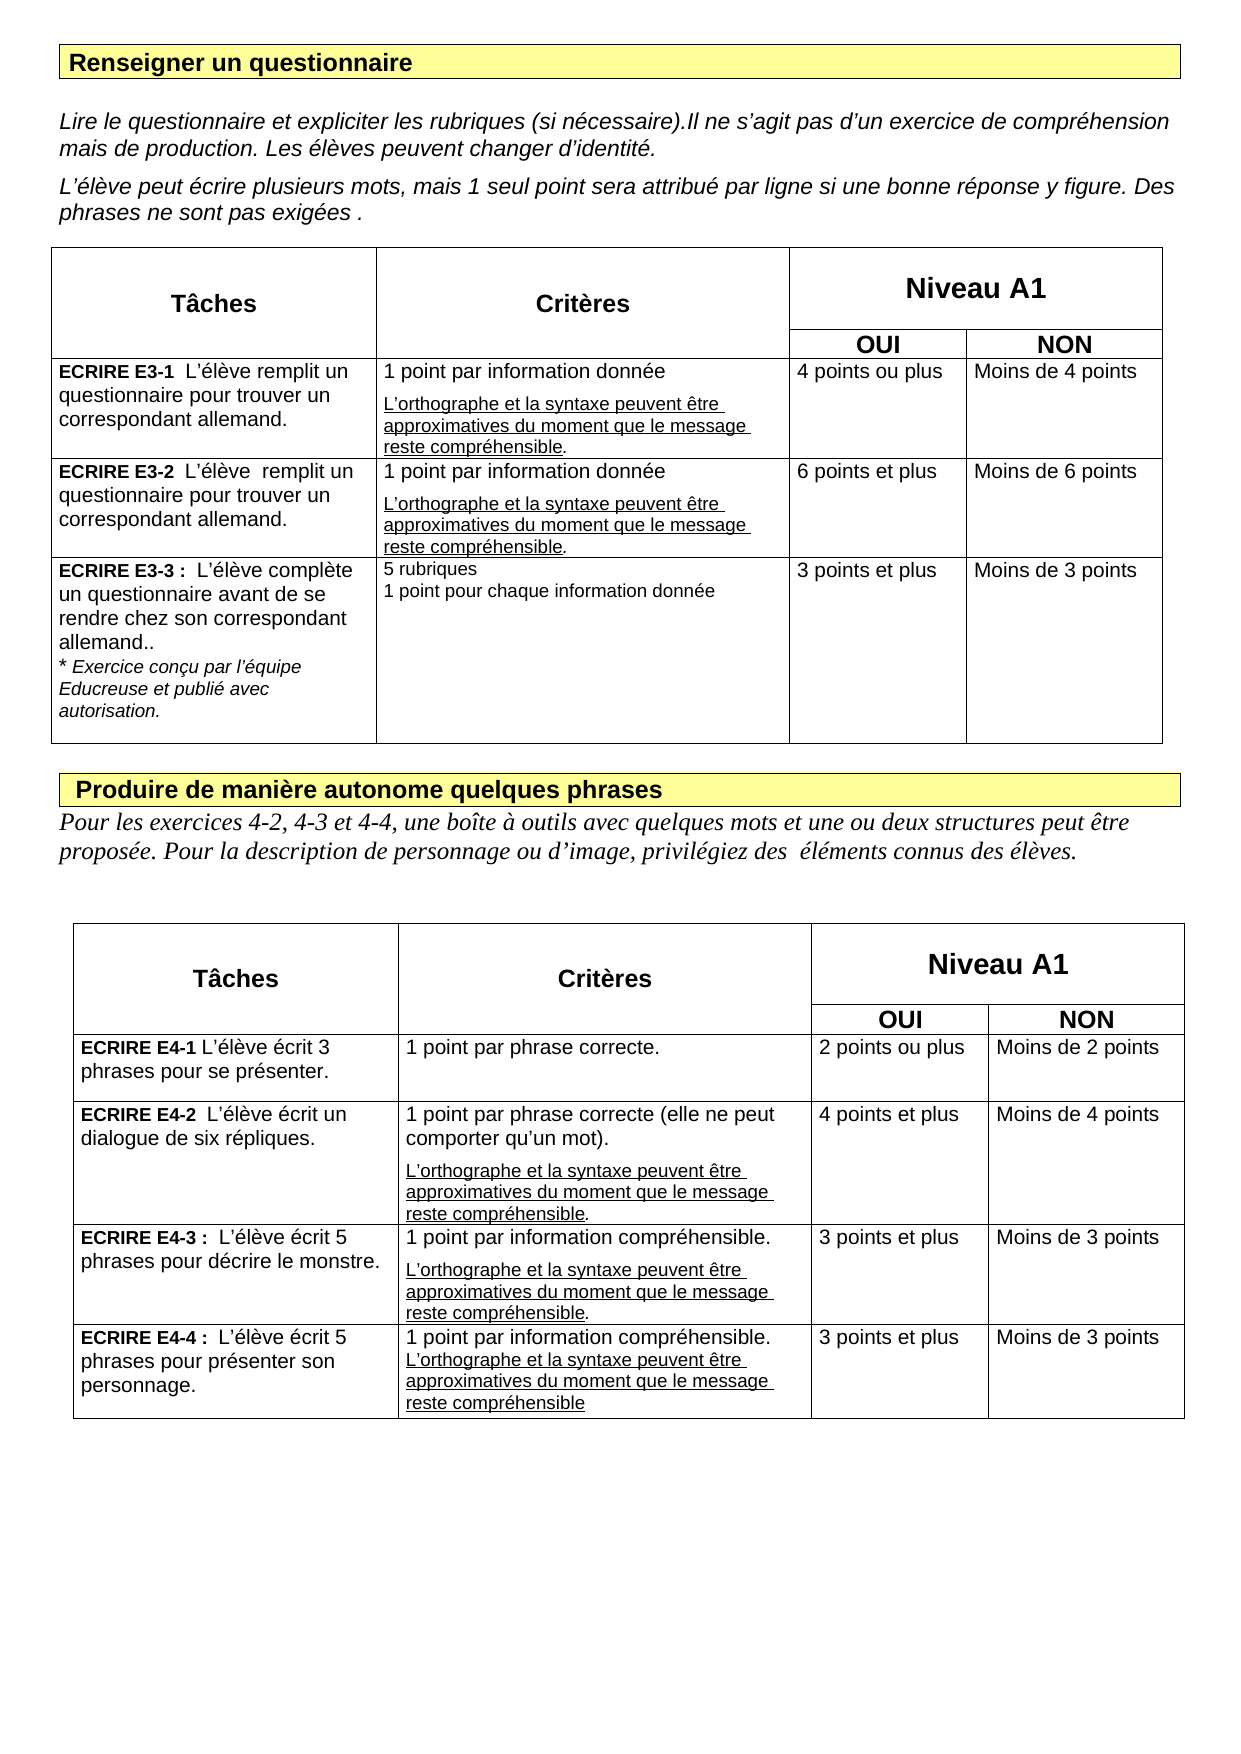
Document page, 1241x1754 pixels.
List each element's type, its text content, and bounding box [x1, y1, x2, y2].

table_header Tâches [52, 248, 376, 358]
table_cell ECRIRE E4-3 : L’élève écrit 5 phrases pour décrire le monstre. [74, 1225, 398, 1323]
table_cell Moins de 2 points [989, 1035, 1184, 1101]
table_cell 1 point par information compréhensible. L’orthographe et la syntaxe peuvent être approximatives du moment que le message reste compréhensible. [399, 1225, 811, 1323]
table_cell Moins de 3 points [989, 1325, 1184, 1418]
table_cell 4 points ou plus [790, 359, 966, 458]
table_cell 1 point par information compréhensible. L’orthographe et la syntaxe peuvent être approximatives du moment que le message reste compréhensible [399, 1325, 811, 1418]
table_header Critères [377, 248, 789, 358]
table_cell 3 points et plus [812, 1225, 988, 1323]
table_cell ECRIRE E4-4 : L’élève écrit 5 phrases pour présenter son personnage. [74, 1325, 398, 1418]
table_cell ECRIRE E3-2 L’élève remplit un questionnaire pour trouver un correspondant allemand. [52, 459, 376, 557]
table_cell 6 points et plus [790, 459, 966, 557]
table_cell ECRIRE E3-1 L’élève remplit un questionnaire pour trouver un correspondant allemand. [52, 359, 376, 458]
text Lire le questionnaire et expliciter les rubriques (si nécessaire).Il ne s’agit pas d’un exercice de compréhension mais de production. Les élèves peuvent changer d’identité. [59, 108, 1181, 161]
table_header Niveau A1 [812, 924, 1184, 1004]
text L’élève peut écrire plusieurs mots, mais 1 seul point sera attribué par ligne si une bonne réponse y figure. Des phrases ne sont pas exigées . [59, 173, 1181, 226]
table_cell 3 points et plus [790, 558, 966, 743]
table_cell ECRIRE E3-3 : L’élève complète un questionnaire avant de se rendre chez son correspondant allemand.. * Exercice conçu par l’équipe Educreuse et publié avec autorisation. [52, 558, 376, 743]
table_cell Moins de 3 points [967, 558, 1162, 743]
table_header Tâches [74, 924, 398, 1034]
table_cell Moins de 3 points [989, 1225, 1184, 1323]
table_cell 3 points et plus [812, 1325, 988, 1418]
text Renseigner un questionnaire [60, 45, 1180, 78]
table_header Critères [399, 924, 811, 1034]
table_cell Moins de 4 points [989, 1102, 1184, 1224]
table_cell NON [989, 1005, 1184, 1034]
table_cell NON [967, 330, 1162, 358]
text Produire de manière autonome quelques phrases [60, 774, 1180, 806]
table_cell 4 points et plus [812, 1102, 988, 1224]
table_cell 1 point par information donnée L’orthographe et la syntaxe peuvent être approximatives du moment que le message reste compréhensible. [377, 359, 789, 458]
table_cell 1 point par phrase correcte (elle ne peut comporter qu’un mot). L’orthographe et la syntaxe peuvent être approximatives du moment que le message reste compréhensible. [399, 1102, 811, 1224]
table_cell 5 rubriques 1 point pour chaque information donnée [377, 558, 789, 743]
table_cell ECRIRE E4-1 L’élève écrit 3 phrases pour se présenter. [74, 1035, 398, 1101]
table_cell OUI [790, 330, 966, 358]
table_cell Moins de 6 points [967, 459, 1162, 557]
table_cell OUI [812, 1005, 988, 1034]
table_cell 1 point par information donnée L’orthographe et la syntaxe peuvent être approximatives du moment que le message reste compréhensible. [377, 459, 789, 557]
table_cell Moins de 4 points [967, 359, 1162, 458]
table_header Niveau A1 [790, 248, 1162, 328]
table_cell 1 point par phrase correcte. [399, 1035, 811, 1101]
table_cell 2 points ou plus [812, 1035, 988, 1101]
table_cell ECRIRE E4-2 L’élève écrit un dialogue de six répliques. [74, 1102, 398, 1224]
text Pour les exercices 4-2, 4-3 et 4-4, une boîte à outils avec quelques mots et une ou deux structures peut être proposée. Pour la description de personnage ou d’image, privilégiez des éléments connus des élèves. [59, 807, 1181, 865]
